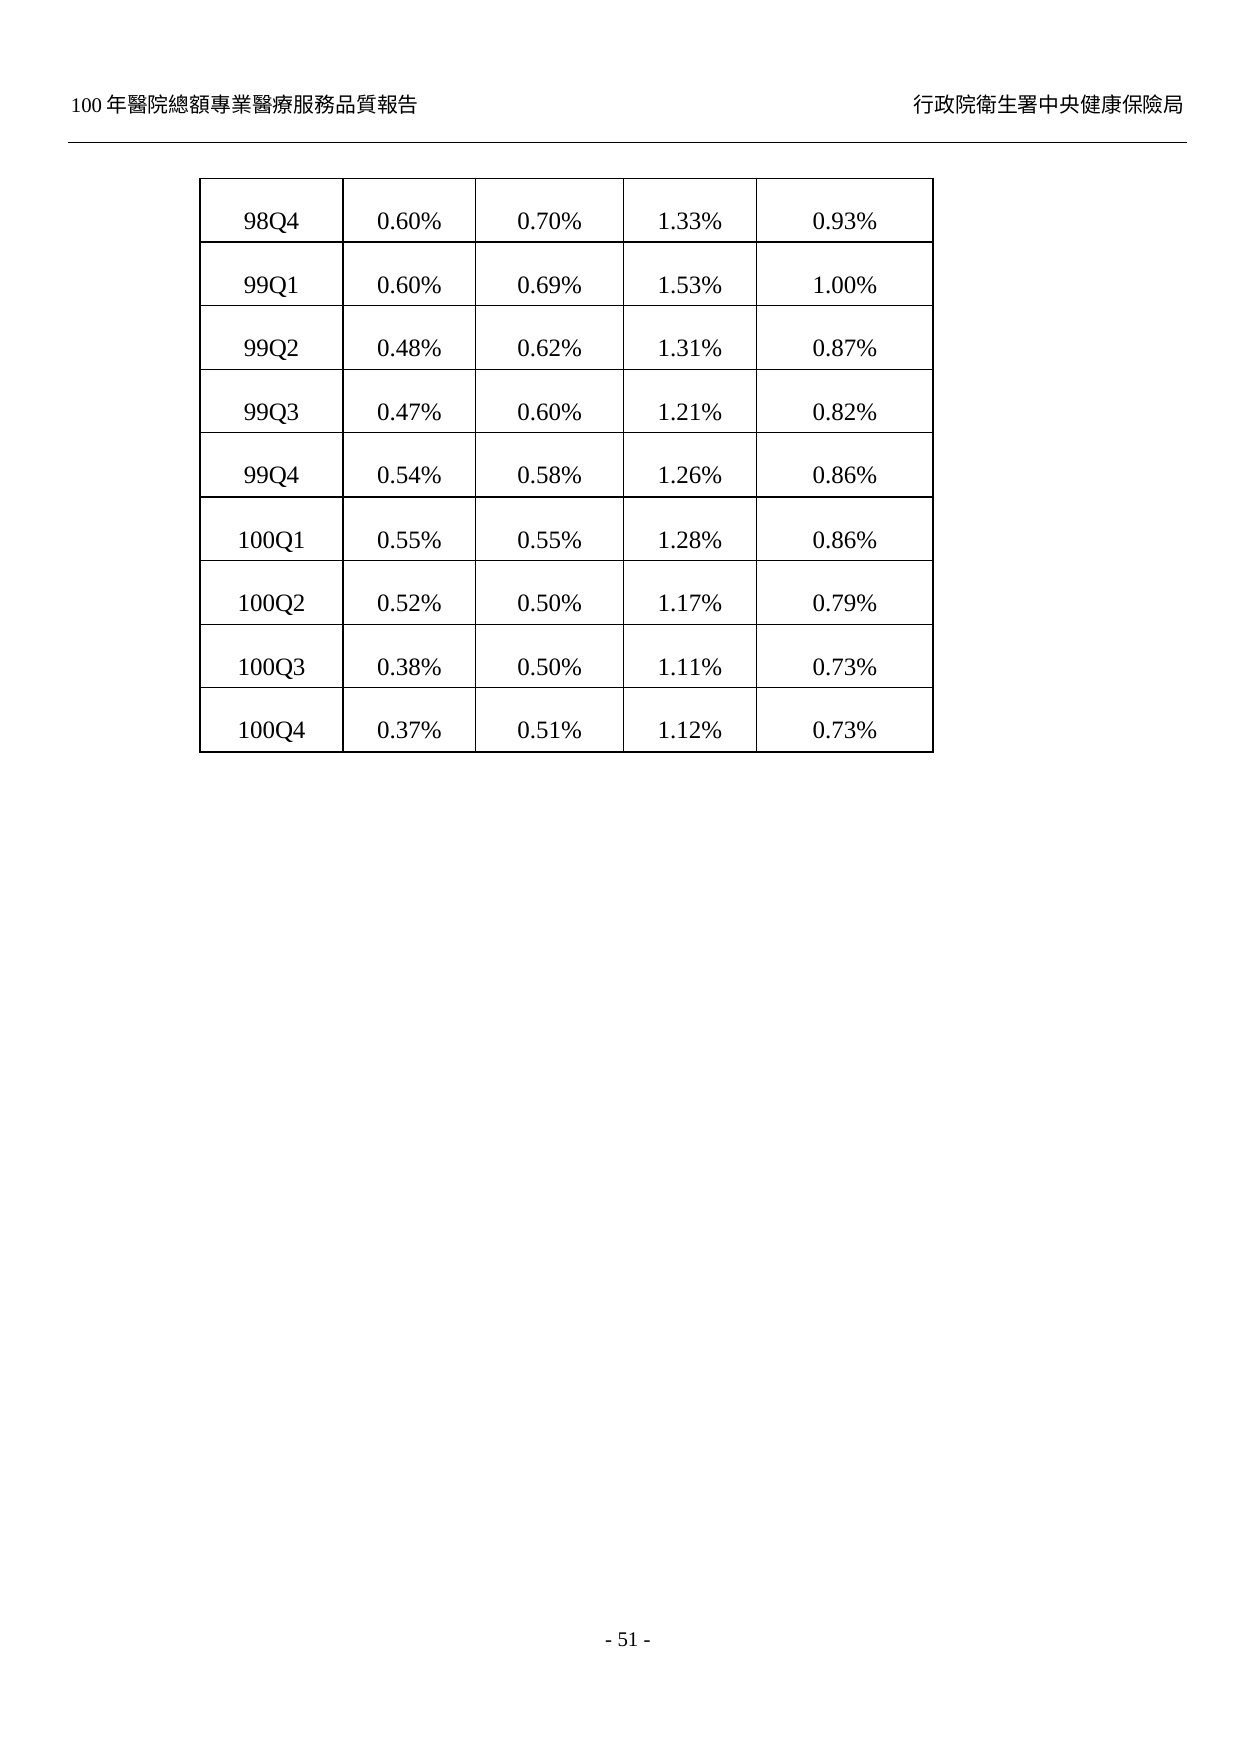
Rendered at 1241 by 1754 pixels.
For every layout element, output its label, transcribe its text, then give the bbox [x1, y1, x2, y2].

table_cell 1.17% [624, 561, 756, 624]
table_cell 0.60% [344, 243, 475, 305]
table_cell 100Q4 [201, 688, 342, 751]
table_cell 0.60% [476, 370, 623, 432]
table_cell 0.87% [757, 306, 932, 368]
table_cell 0.60% [344, 179, 475, 241]
table_cell 0.48% [344, 306, 475, 368]
table_cell 0.69% [476, 243, 623, 305]
table_cell 0.50% [476, 561, 623, 624]
table_cell 0.50% [476, 625, 623, 687]
table_cell 0.73% [757, 625, 932, 687]
table_cell 100Q2 [201, 561, 342, 624]
table_cell 0.55% [344, 498, 475, 560]
table_cell 0.62% [476, 306, 623, 368]
table_cell 1.28% [624, 498, 756, 560]
table_cell 0.38% [344, 625, 475, 687]
table_cell 0.70% [476, 179, 623, 241]
table_cell 0.54% [344, 433, 475, 496]
table_cell 0.79% [757, 561, 932, 624]
table_cell 1.53% [624, 243, 756, 305]
table_cell 99Q4 [201, 433, 342, 496]
table_cell 0.52% [344, 561, 475, 624]
table_cell 0.55% [476, 498, 623, 560]
table_cell 1.26% [624, 433, 756, 496]
table_cell 0.51% [476, 688, 623, 751]
table_cell 1.31% [624, 306, 756, 368]
table_cell 0.37% [344, 688, 475, 751]
table_cell 0.93% [757, 179, 932, 241]
table_cell 0.73% [757, 688, 932, 751]
table_cell 1.00% [757, 243, 932, 305]
table_cell 0.86% [757, 498, 932, 560]
table_cell 99Q1 [201, 243, 342, 305]
table_cell 1.12% [624, 688, 756, 751]
table_cell 100Q3 [201, 625, 342, 687]
table_cell 1.21% [624, 370, 756, 432]
table_cell 1.33% [624, 179, 756, 241]
table_cell 99Q2 [201, 306, 342, 368]
table_cell 98Q4 [201, 179, 342, 241]
table_cell 1.11% [624, 625, 756, 687]
table_cell 0.86% [757, 433, 932, 496]
table_cell 0.82% [757, 370, 932, 432]
table_cell 99Q3 [201, 370, 342, 432]
table_cell 0.58% [476, 433, 623, 496]
table_cell 0.47% [344, 370, 475, 432]
table_cell 100Q1 [201, 498, 342, 560]
